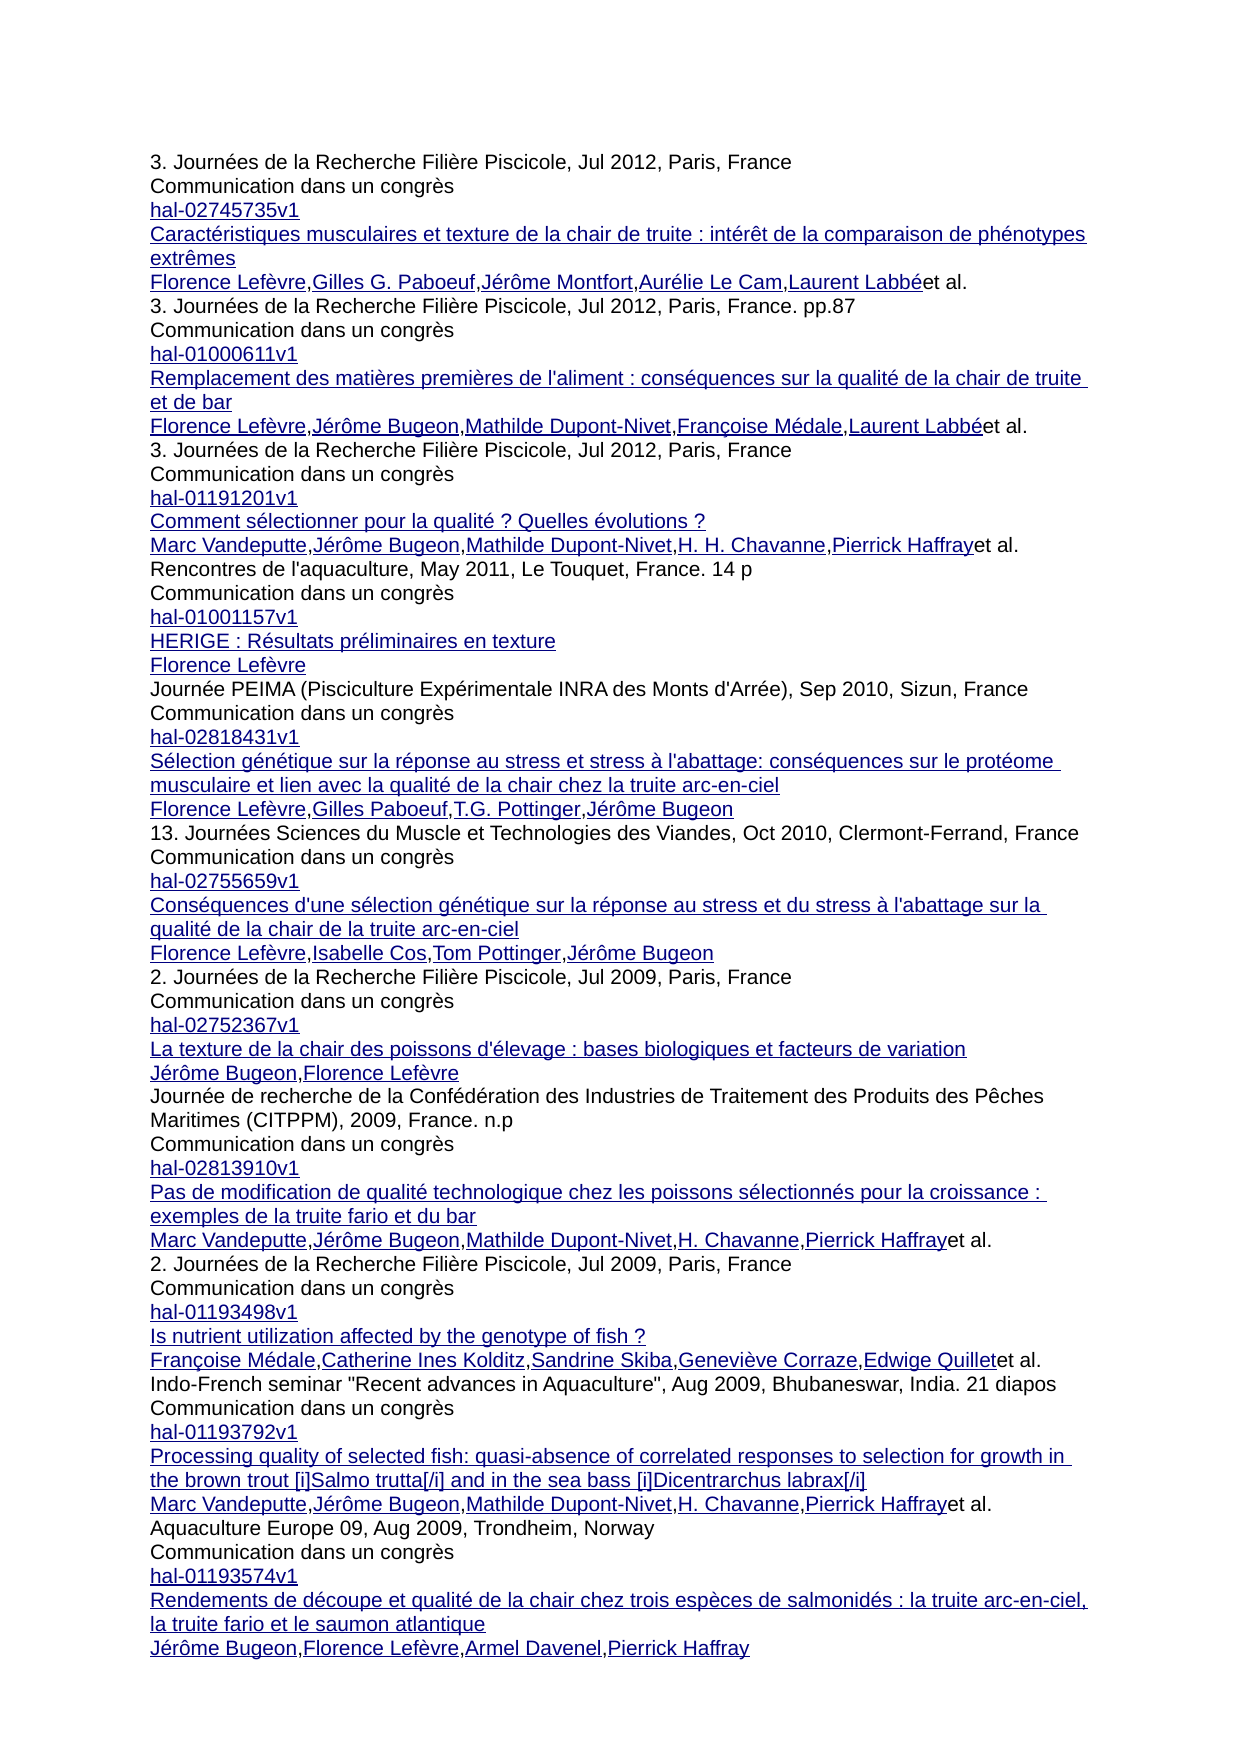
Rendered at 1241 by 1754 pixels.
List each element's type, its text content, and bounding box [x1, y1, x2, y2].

table_cell Pas de modification de qualité technologique chez les poissons sélectionnés pour la croissance : exemples de la truite fario et du bar Marc Vandeputte,Jérôme Bugeon,Mathilde Dupont-Nivet,H. Chavanne,Pierrick Haffrayet al. 2. Journées de la Recherche Filière Piscicole, Jul 2009, Paris, France Communication dans un congrès hal-01193498v1 [150, 1180, 1090, 1324]
table_cell La texture de la chair des poissons d'élevage : bases biologiques et facteurs de variation Jérôme Bugeon,Florence Lefèvre Journée de recherche de la Confédération des Industries de Traitement des Produits des Pêches Maritimes (CITPPM), 2009, France. n.p Communication dans un congrès hal-02813910v1 [150, 1036, 1090, 1180]
table_cell HERIGE : Résultats préliminaires en texture Florence Lefèvre Journée PEIMA (Pisciculture Expérimentale INRA des Monts d'Arrée), Sep 2010, Sizun, France Communication dans un congrès hal-02818431v1 [150, 629, 1090, 749]
table_cell Remplacement des matières premières de l'aliment : conséquences sur la qualité de la chair de truite et de bar Florence Lefèvre,Jérôme Bugeon,Mathilde Dupont-Nivet,Françoise Médale,Laurent Labbéet al. 3. Journées de la Recherche Filière Piscicole, Jul 2012, Paris, France Communication dans un congrès hal-01191201v1 [150, 366, 1090, 509]
table_cell Rendements de découpe et qualité de la chair chez trois espèces de salmonidés : la truite arc-en-ciel, la truite fario et le saumon atlantique Jérôme Bugeon,Florence Lefèvre,Armel Davenel,Pierrick Haffray [150, 1588, 1090, 1659]
table_cell Caractéristiques musculaires et texture de la chair de truite : intérêt de la comparaison de phénotypes extrêmes Florence Lefèvre,Gilles G. Paboeuf,Jérôme Montfort,Aurélie Le Cam,Laurent Labbéet al. 3. Journées de la Recherche Filière Piscicole, Jul 2012, Paris, France. pp.87 Communication dans un congrès hal-01000611v1 [150, 222, 1090, 366]
table_cell Sélection génétique sur la réponse au stress et stress à l'abattage: conséquences sur le protéome musculaire et lien avec la qualité de la chair chez la truite arc-en-ciel Florence Lefèvre,Gilles Paboeuf,T.G. Pottinger,Jérôme Bugeon 13. Journées Sciences du Muscle et Technologies des Viandes, Oct 2010, Clermont-Ferrand, France Communication dans un congrès hal-02755659v1 [150, 749, 1090, 893]
table_cell Is nutrient utilization affected by the genotype of fish ? Françoise Médale,Catherine Ines Kolditz,Sandrine Skiba,Geneviève Corraze,Edwige Quilletet al. Indo-French seminar "Recent advances in Aquaculture", Aug 2009, Bhubaneswar, India. 21 diapos Communication dans un congrès hal-01193792v1 [150, 1324, 1090, 1444]
table_cell Comment sélectionner pour la qualité ? Quelles évolutions ? Marc Vandeputte,Jérôme Bugeon,Mathilde Dupont-Nivet,H. H. Chavanne,Pierrick Haffrayet al. Rencontres de l'aquaculture, May 2011, Le Touquet, France. 14 p Communication dans un congrès hal-01001157v1 [150, 509, 1090, 629]
table_cell Processing quality of selected fish: quasi-absence of correlated responses to selection for growth in the brown trout [i]Salmo trutta[/i] and in the sea bass [i]Dicentrarchus labrax[/i] Marc Vandeputte,Jérôme Bugeon,Mathilde Dupont-Nivet,H. Chavanne,Pierrick Haffrayet al. Aquaculture Europe 09, Aug 2009, Trondheim, Norway Communication dans un congrès hal-01193574v1 [150, 1444, 1090, 1587]
table_cell 3. Journées de la Recherche Filière Piscicole, Jul 2012, Paris, France Communication dans un congrès hal-02745735v1 [150, 150, 1090, 222]
table_cell Conséquences d'une sélection génétique sur la réponse au stress et du stress à l'abattage sur la qualité de la chair de la truite arc-en-ciel Florence Lefèvre,Isabelle Cos,Tom Pottinger,Jérôme Bugeon 2. Journées de la Recherche Filière Piscicole, Jul 2009, Paris, France Communication dans un congrès hal-02752367v1 [150, 893, 1090, 1036]
